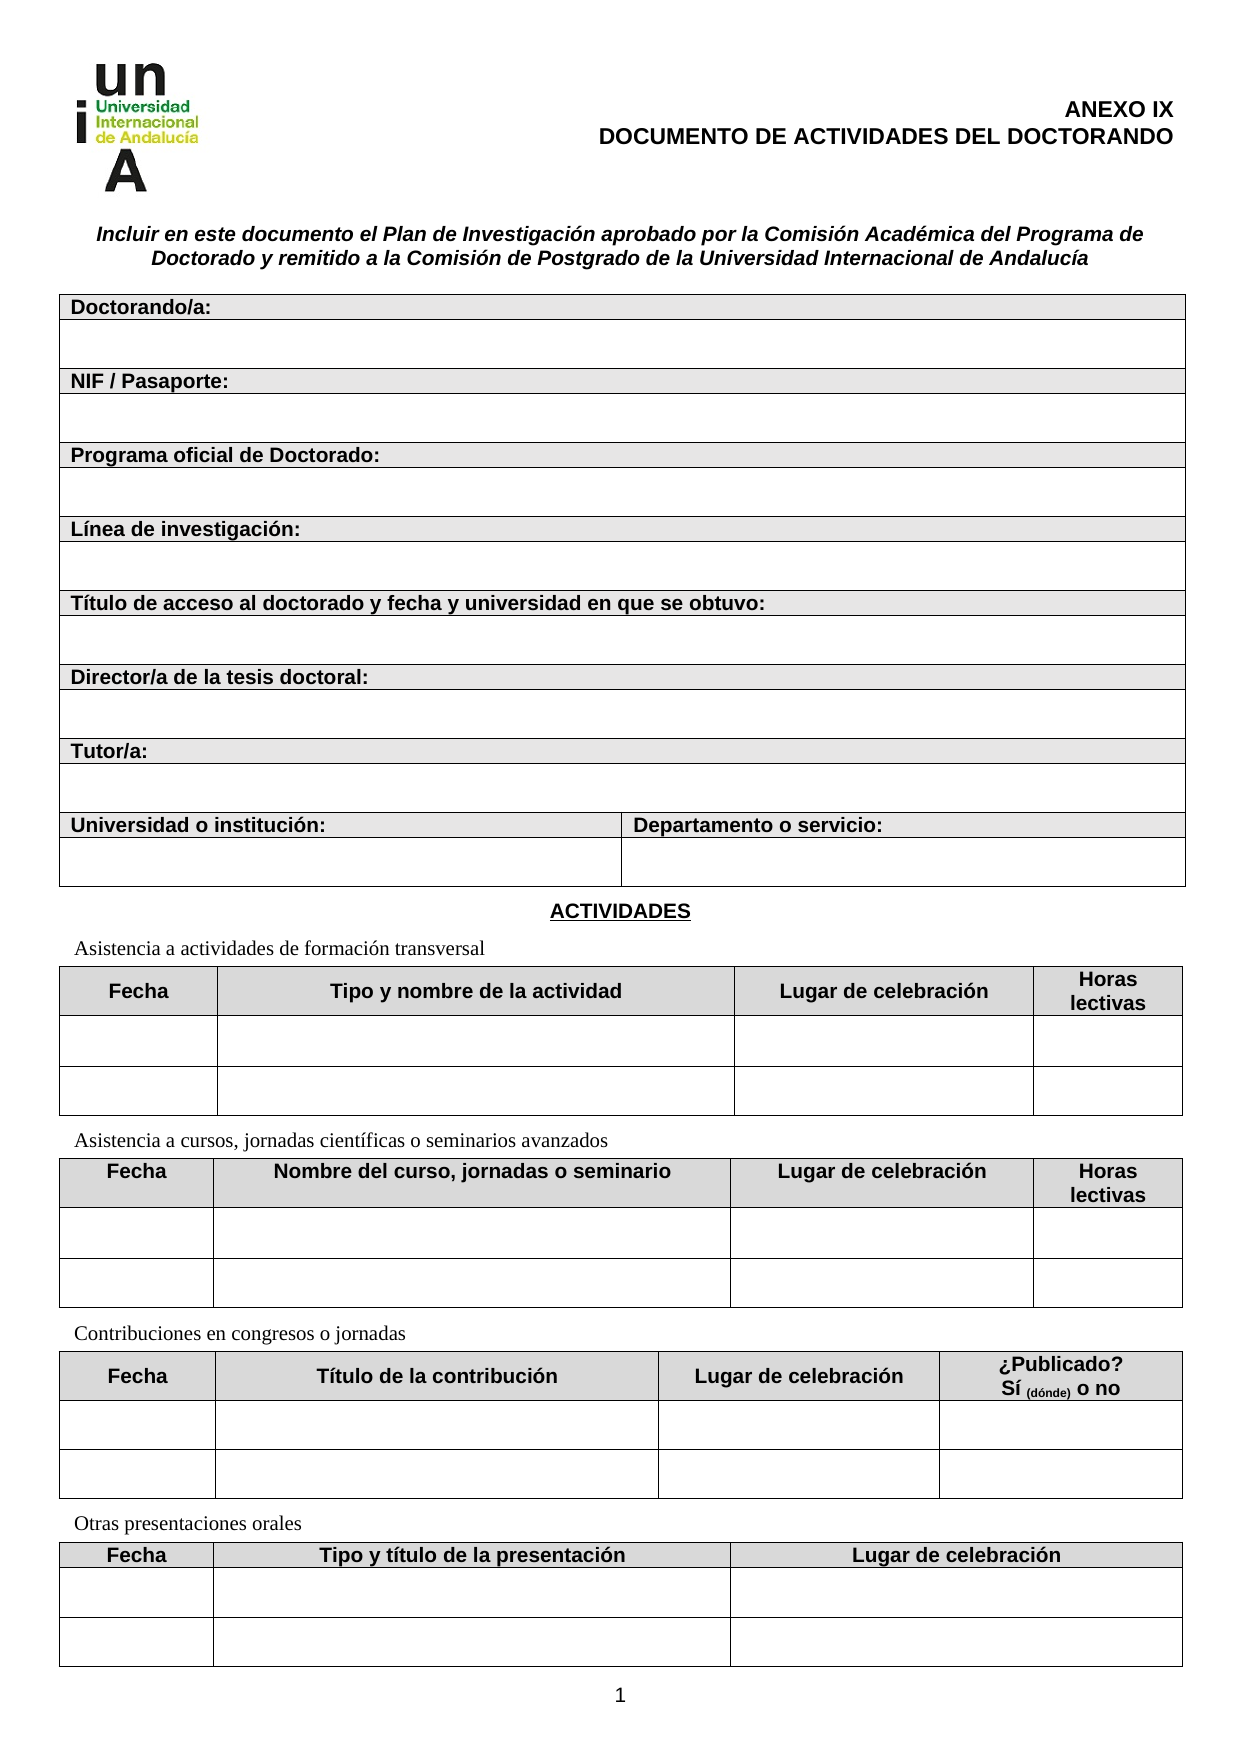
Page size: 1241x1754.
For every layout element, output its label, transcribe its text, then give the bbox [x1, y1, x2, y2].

table_cell Tutor/a: [60, 739, 1185, 763]
table_cell Director/a de la tesis doctoral: [60, 665, 1185, 689]
table_header Nombre del curso, jornadas o seminario [214, 1159, 730, 1207]
table_cell [731, 1568, 1182, 1617]
table_header Horas lectivas [1034, 967, 1182, 1015]
picture [59, 47, 213, 198]
text Incluir en este documento el Plan de Investigación aprobado por la Comisión Académica del Programa de Doctorado y remitido a la Comisión de Postgrado de la Universidad Internacional de Andalucía [59, 222, 1181, 270]
table_header Fecha [60, 1352, 215, 1400]
table_cell [731, 1618, 1182, 1666]
table_header Tipo y título de la presentación [214, 1543, 730, 1567]
table_cell Línea de investigación: [60, 517, 1185, 541]
text Otras presentaciones orales [74, 1511, 1181, 1535]
table_cell [940, 1401, 1182, 1449]
table_cell [1034, 1208, 1182, 1258]
table_cell [60, 1259, 213, 1307]
table_cell [218, 1067, 734, 1114]
table_cell [1034, 1016, 1182, 1066]
table_cell [60, 1067, 217, 1114]
table_header Fecha [60, 1159, 213, 1207]
table_header Lugar de celebración [735, 967, 1033, 1015]
table_cell [60, 1568, 213, 1617]
table_cell [214, 1259, 730, 1307]
table_header Fecha [60, 1543, 213, 1567]
text ACTIVIDADES [59, 899, 1181, 923]
table_cell [60, 1618, 213, 1666]
table_cell [60, 1450, 215, 1498]
table_cell [60, 1208, 213, 1258]
table_header Lugar de celebración [731, 1159, 1033, 1207]
table_cell [214, 1618, 730, 1666]
table_header Doctorando/a: [60, 295, 1185, 319]
table_cell [60, 616, 1185, 664]
table_cell [216, 1450, 658, 1498]
table_cell [735, 1067, 1033, 1114]
table_header Fecha [60, 967, 217, 1015]
table_header Lugar de celebración [659, 1352, 939, 1400]
table_cell [60, 320, 1185, 368]
table_cell [940, 1450, 1182, 1498]
table_header Tipo y nombre de la actividad [218, 967, 734, 1015]
table_cell [60, 542, 1185, 590]
table_header ¿Publicado? Sí (dónde) o no [940, 1352, 1182, 1400]
table_header Horas lectivas [1034, 1159, 1182, 1207]
table_cell [1034, 1259, 1182, 1307]
table_cell NIF / Pasaporte: [60, 369, 1185, 393]
table_cell [60, 394, 1185, 442]
table_cell [622, 838, 1185, 886]
text Contribuciones en congresos o jornadas [74, 1321, 1181, 1344]
table_header Título de la contribución [216, 1352, 658, 1400]
table_cell [60, 1401, 215, 1449]
text Asistencia a cursos, jornadas científicas o seminarios avanzados [74, 1128, 1181, 1152]
table_cell [659, 1401, 939, 1449]
table_cell [216, 1401, 658, 1449]
text Asistencia a actividades de formación transversal [74, 936, 1181, 959]
table_cell Programa oficial de Doctorado: [60, 443, 1185, 467]
table_cell [214, 1208, 730, 1258]
table_cell [60, 838, 621, 886]
table_cell [60, 468, 1185, 516]
table_cell [735, 1016, 1033, 1066]
table_cell [60, 1016, 217, 1066]
table_cell [214, 1568, 730, 1617]
table_cell Departamento o servicio: [622, 813, 1185, 837]
table_cell [731, 1208, 1033, 1258]
table_cell [659, 1450, 939, 1498]
table_cell [60, 690, 1185, 738]
table_cell [218, 1016, 734, 1066]
table_header Lugar de celebración [731, 1543, 1182, 1567]
table_cell Universidad o institución: [60, 813, 621, 837]
table_cell [731, 1259, 1033, 1307]
table_cell [60, 764, 1185, 812]
table_cell [1034, 1067, 1182, 1114]
table_cell Título de acceso al doctorado y fecha y universidad en que se obtuvo: [60, 591, 1185, 615]
